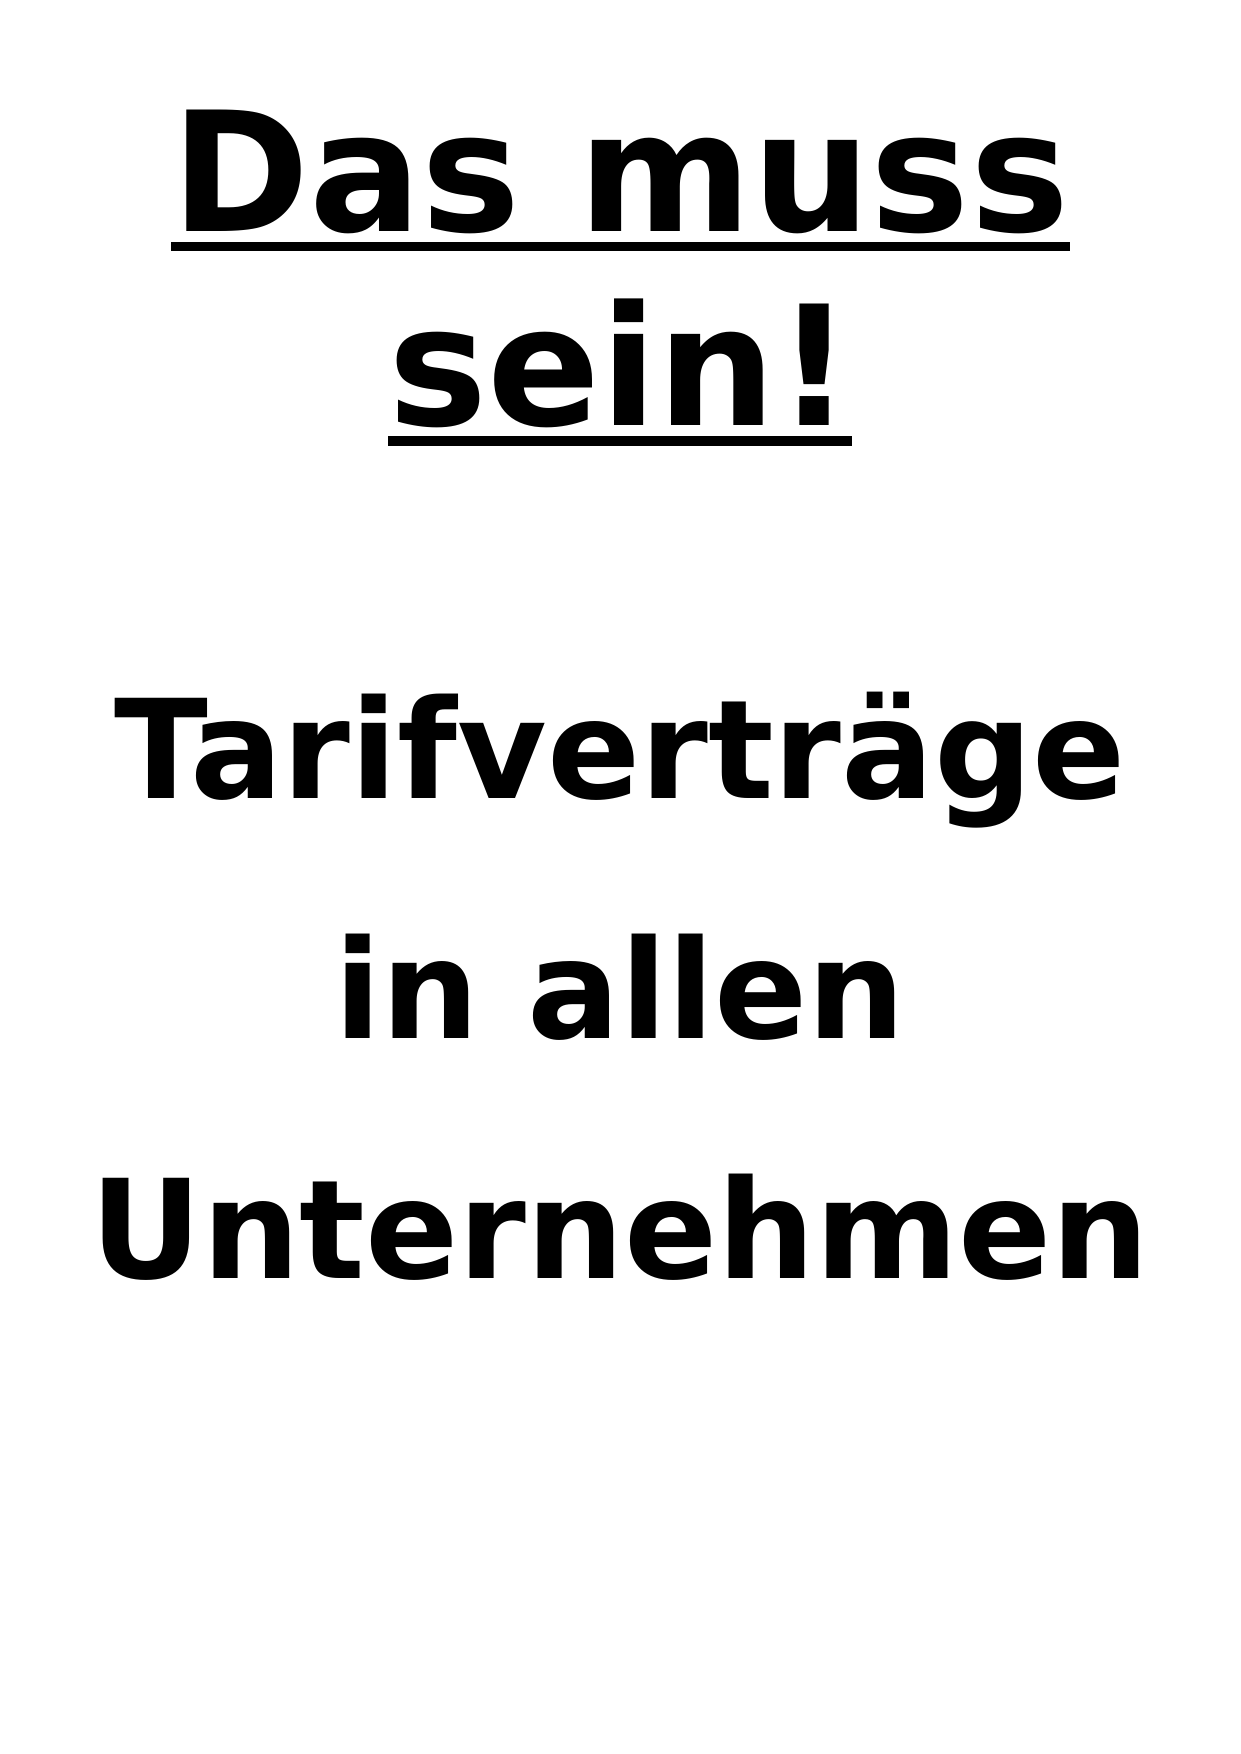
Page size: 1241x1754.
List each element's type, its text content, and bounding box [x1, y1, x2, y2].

text Tarifverträge in allen Unternehmen [77, 671, 1163, 1311]
text Das muss sein! [77, 77, 1163, 465]
